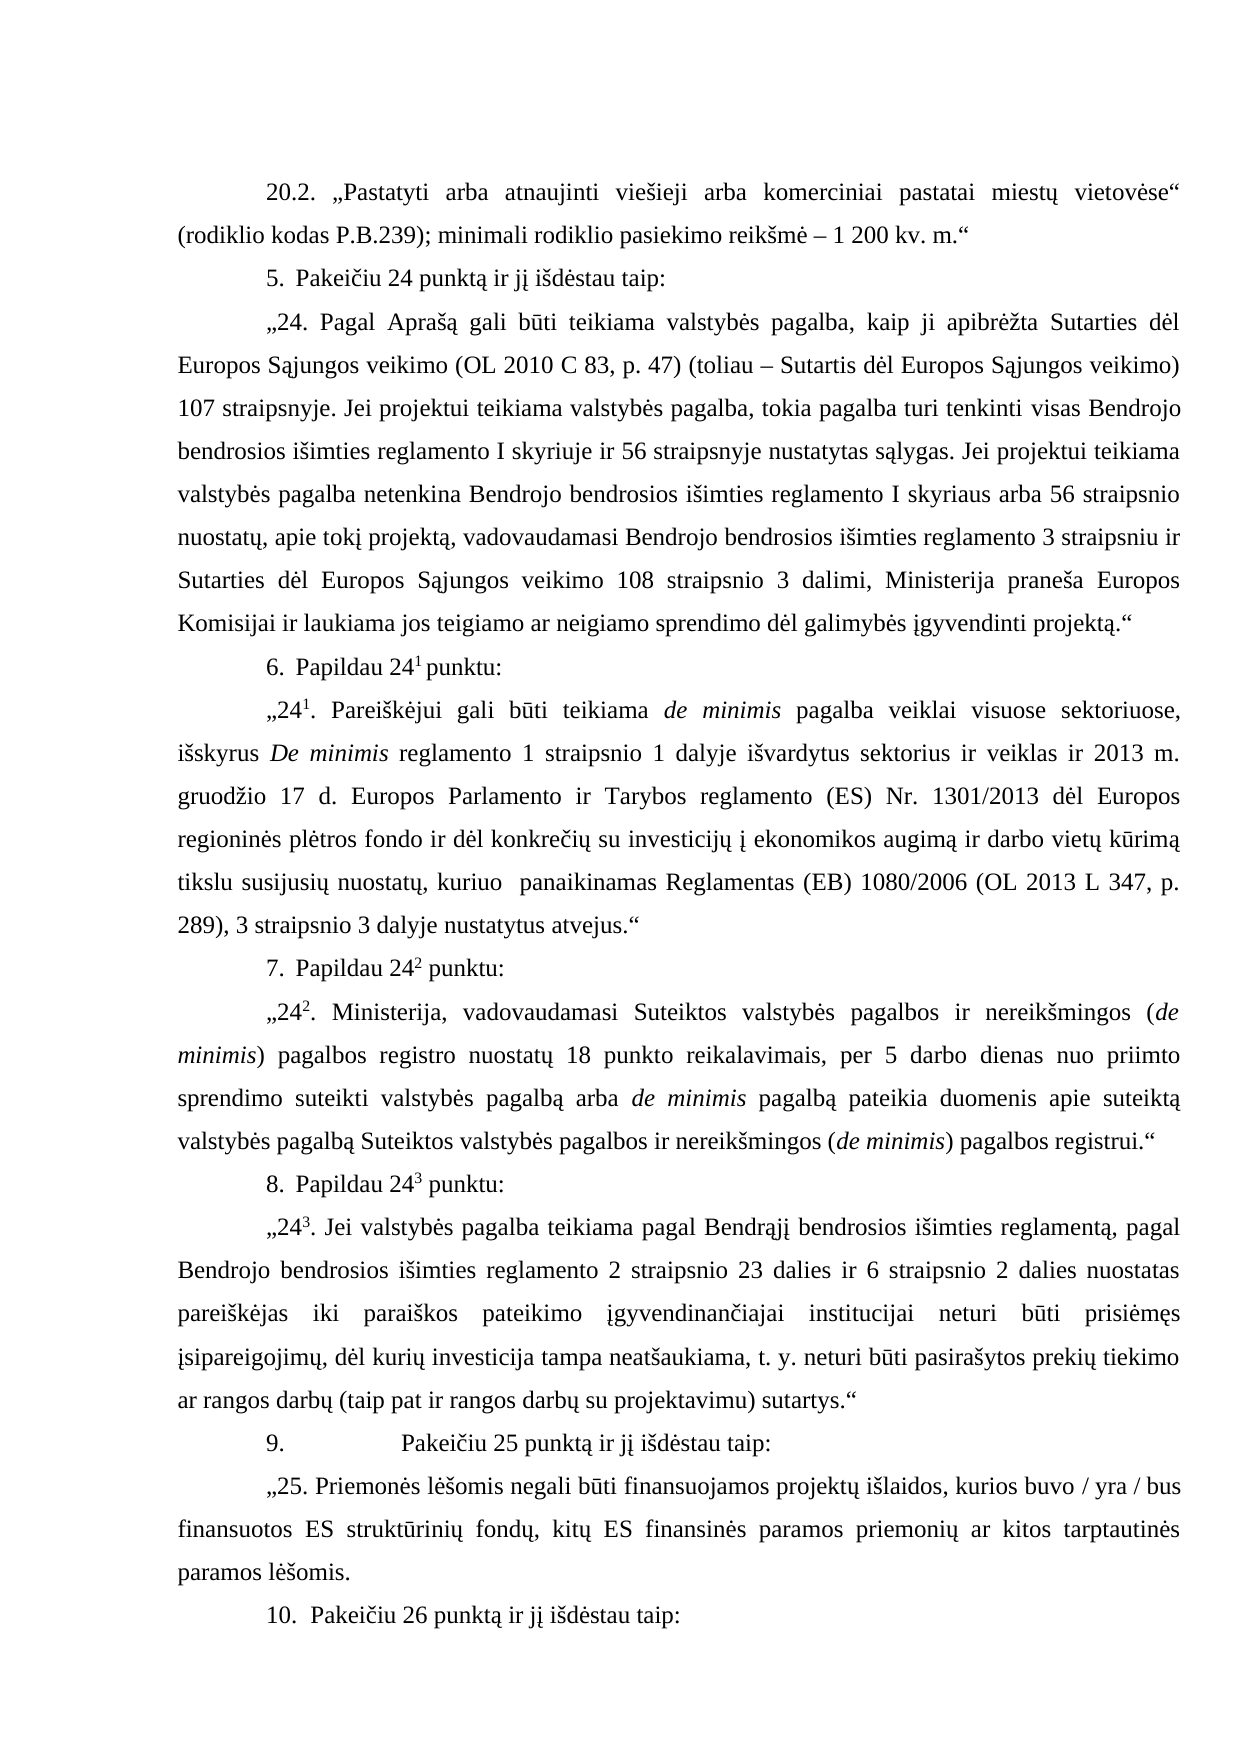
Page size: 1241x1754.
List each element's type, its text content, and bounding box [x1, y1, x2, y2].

text 6. Papildau 241 punktu: [177, 652, 1181, 680]
text 20.2. „Pastatyti arba atnaujinti viešieji arba komerciniai pastatai miestų vietovėse“ (rodiklio kodas P.B.239); minimali rodiklio pasiekimo reikšmė – 1 200 kv. m.“ [177, 177, 1181, 249]
text 7. Papildau 242 punktu: [177, 953, 1181, 982]
text 8. Papildau 243 punktu: [266, 1169, 1181, 1198]
text 9. Pakeičiu 25 punktą ir jį išdėstau taip: [266, 1428, 1181, 1457]
text „25. Priemonės lėšomis negali būti finansuojamos projektų išlaidos, kurios buvo / yra / bus finansuotos ES struktūrinių fondų, kitų ES finansinės paramos priemonių ar kitos tarptautinės paramos lėšomis. [177, 1471, 1181, 1586]
text „24. Pagal Aprašą gali būti teikiama valstybės pagalba, kaip ji apibrėžta Sutarties dėl Europos Sąjungos veikimo (OL 2010 C 83, p. 47) (toliau – Sutartis dėl Europos Sąjungos veikimo) 107 straipsnyje. Jei projektui teikiama valstybės pagalba, tokia pagalba turi tenkinti visas Bendrojo bendrosios išimties reglamento I skyriuje ir 56 straipsnyje nustatytas sąlygas. Jei projektui teikiama valstybės pagalba netenkina Bendrojo bendrosios išimties reglamento I skyriaus arba 56 straipsnio nuostatų, apie tokį projektą, vadovaudamasi Bendrojo bendrosios išimties reglamento 3 straipsniu ir Sutarties dėl Europos Sąjungos veikimo 108 straipsnio 3 dalimi, Ministerija praneša Europos Komisijai ir laukiama jos teigiamo ar neigiamo sprendimo dėl galimybės įgyvendinti projektą.“ [177, 307, 1181, 637]
text „243. Jei valstybės pagalba teikiama pagal Bendrąjį bendrosios išimties reglamentą, pagal Bendrojo bendrosios išimties reglamento 2 straipsnio 23 dalies ir 6 straipsnio 2 dalies nuostatas pareiškėjas iki paraiškos pateikimo įgyvendinančiajai institucijai neturi būti prisiėmęs įsipareigojimų, dėl kurių investicija tampa neatšaukiama, t. y. neturi būti pasirašytos prekių tiekimo ar rangos darbų (taip pat ir rangos darbų su projektavimu) sutartys.“ [177, 1212, 1181, 1413]
text „242. Ministerija, vadovaudamasi Suteiktos valstybės pagalbos ir nereikšmingos (de minimis) pagalbos registro nuostatų 18 punkto reikalavimais, per 5 darbo dienas nuo priimto sprendimo suteikti valstybės pagalbą arba de minimis pagalbą pateikia duomenis apie suteiktą valstybės pagalbą Suteiktos valstybės pagalbos ir nereikšmingos (de minimis) pagalbos registrui.“ [177, 997, 1181, 1155]
text 5. Pakeičiu 24 punktą ir jį išdėstau taip: [177, 263, 1181, 292]
text 10. Pakeičiu 26 punktą ir jį išdėstau taip: [266, 1600, 1181, 1629]
text „241. Pareiškėjui gali būti teikiama de minimis pagalba veiklai visuose sektoriuose, išskyrus De minimis reglamento 1 straipsnio 1 dalyje išvardytus sektorius ir veiklas ir 2013 m. gruodžio 17 d. Europos Parlamento ir Tarybos reglamento (ES) Nr. 1301/2013 dėl Europos regioninės plėtros fondo ir dėl konkrečių su investicijų į ekonomikos augimą ir darbo vietų kūrimą tikslu susijusių nuostatų, kuriuo panaikinamas Reglamentas (EB) 1080/2006 (OL 2013 L 347, p. 289), 3 straipsnio 3 dalyje nustatytus atvejus.“ [177, 695, 1181, 939]
